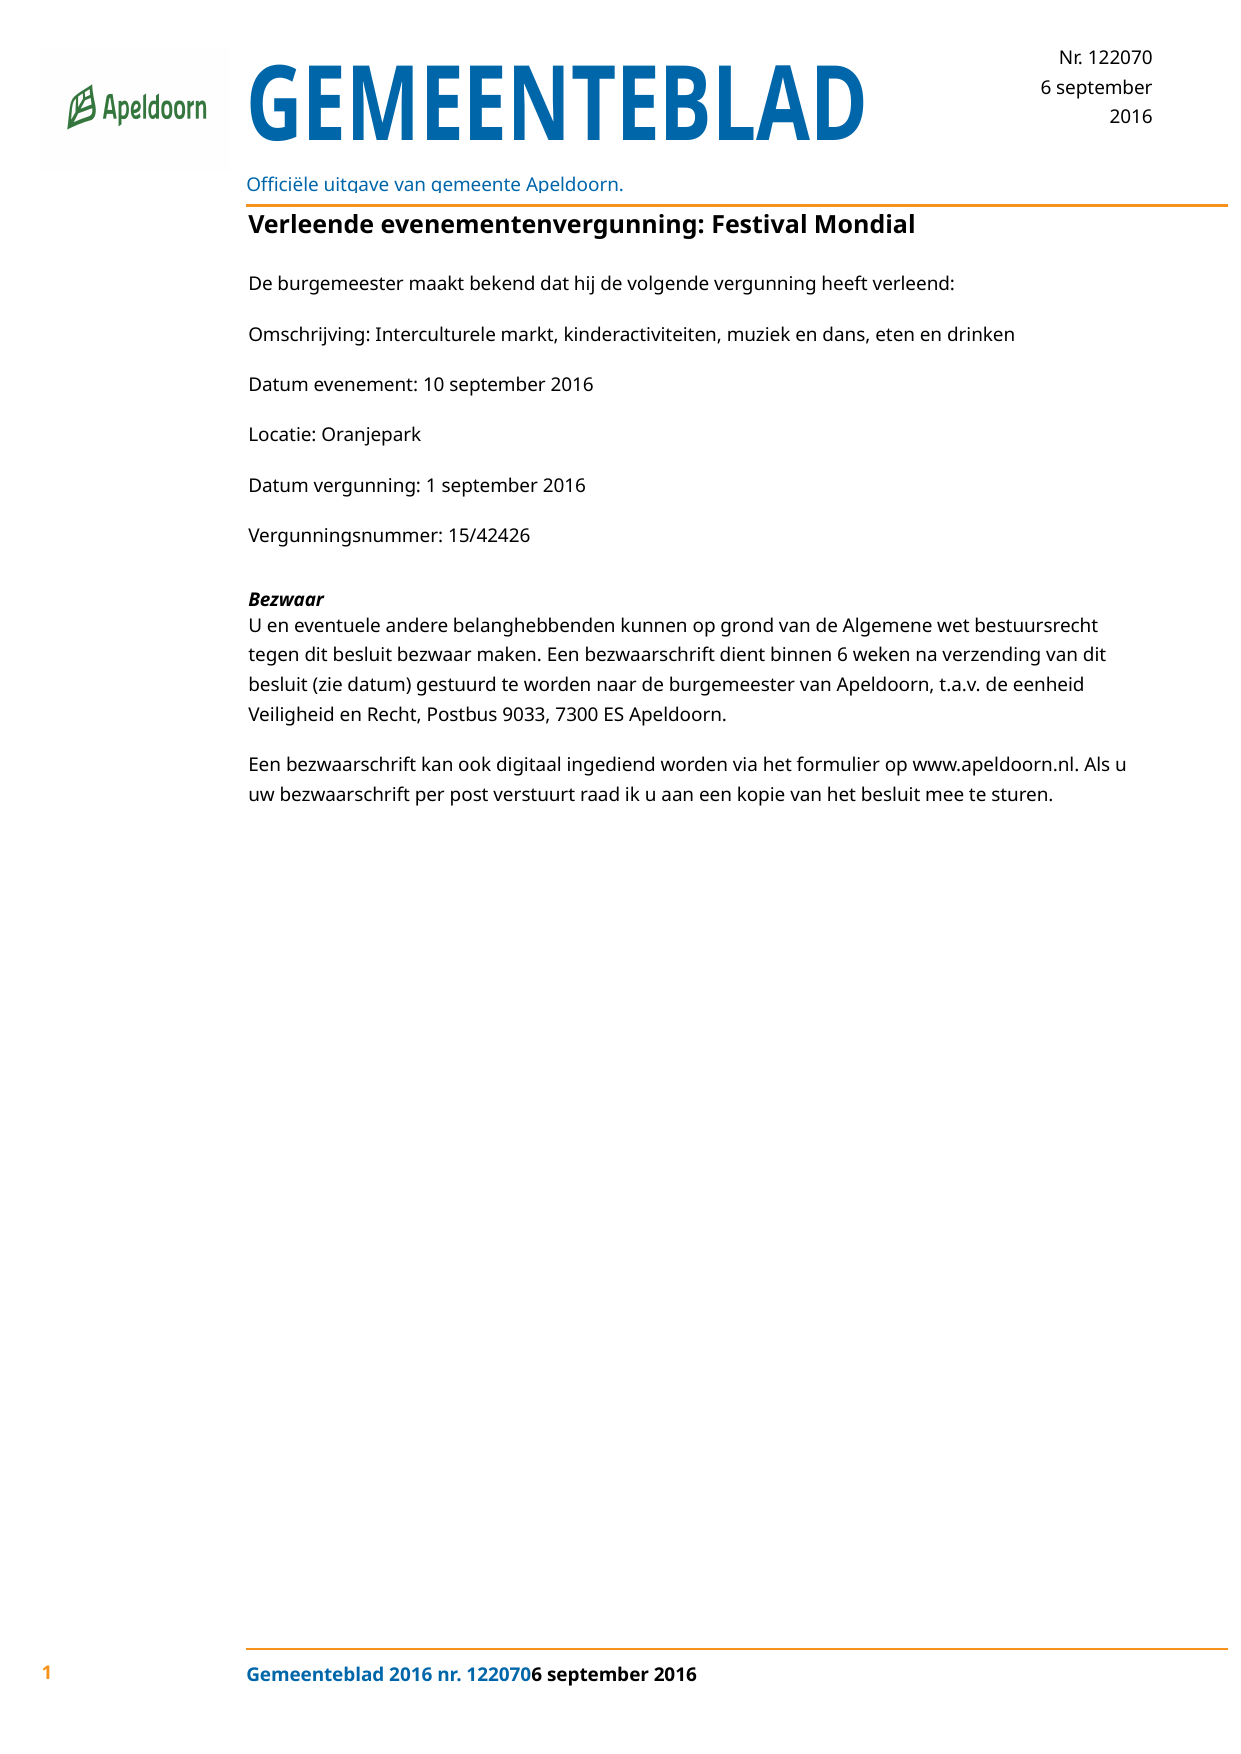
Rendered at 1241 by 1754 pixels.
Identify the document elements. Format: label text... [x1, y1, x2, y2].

picture [41, 47, 231, 172]
text Locatie: Oranjepark [248, 422, 1152, 447]
text Bezwaar [248, 586, 1152, 612]
text Omschrijving: Interculturele markt, kinderactiviteiten, muziek en dans, eten en drinken [248, 321, 1152, 346]
text U en eventuele andere belanghebbenden kunnen op grond van de Algemene wet bestuursrecht tegen dit besluit bezwaar maken. Een bezwaarschrift dient binnen 6 weken na verzending van dit besluit (zie datum) gestuurd te worden naar de burgemeester van Apeldoorn, t.a.v. de eenheid Veiligheid en Recht, Postbus 9033, 7300 ES Apeldoorn. [248, 612, 1152, 727]
text Datum evenement: 10 september 2016 [248, 371, 1152, 397]
text Datum vergunning: 1 september 2016 [248, 472, 1152, 498]
text Vergunningsnummer: 15/42426 [248, 522, 1152, 548]
text De burgemeester maakt bekend dat hij de volgende vergunning heeft verleend: [248, 270, 1152, 296]
text Verleende evenementenvergunning: Festival Mondial [248, 207, 1152, 241]
text Een bezwaarschrift kan ook digitaal ingediend worden via het formulier op www.apeldoorn.nl. Als u uw bezwaarschrift per post verstuurt raad ik u aan een kopie van het besluit mee te sturen. [248, 751, 1152, 807]
